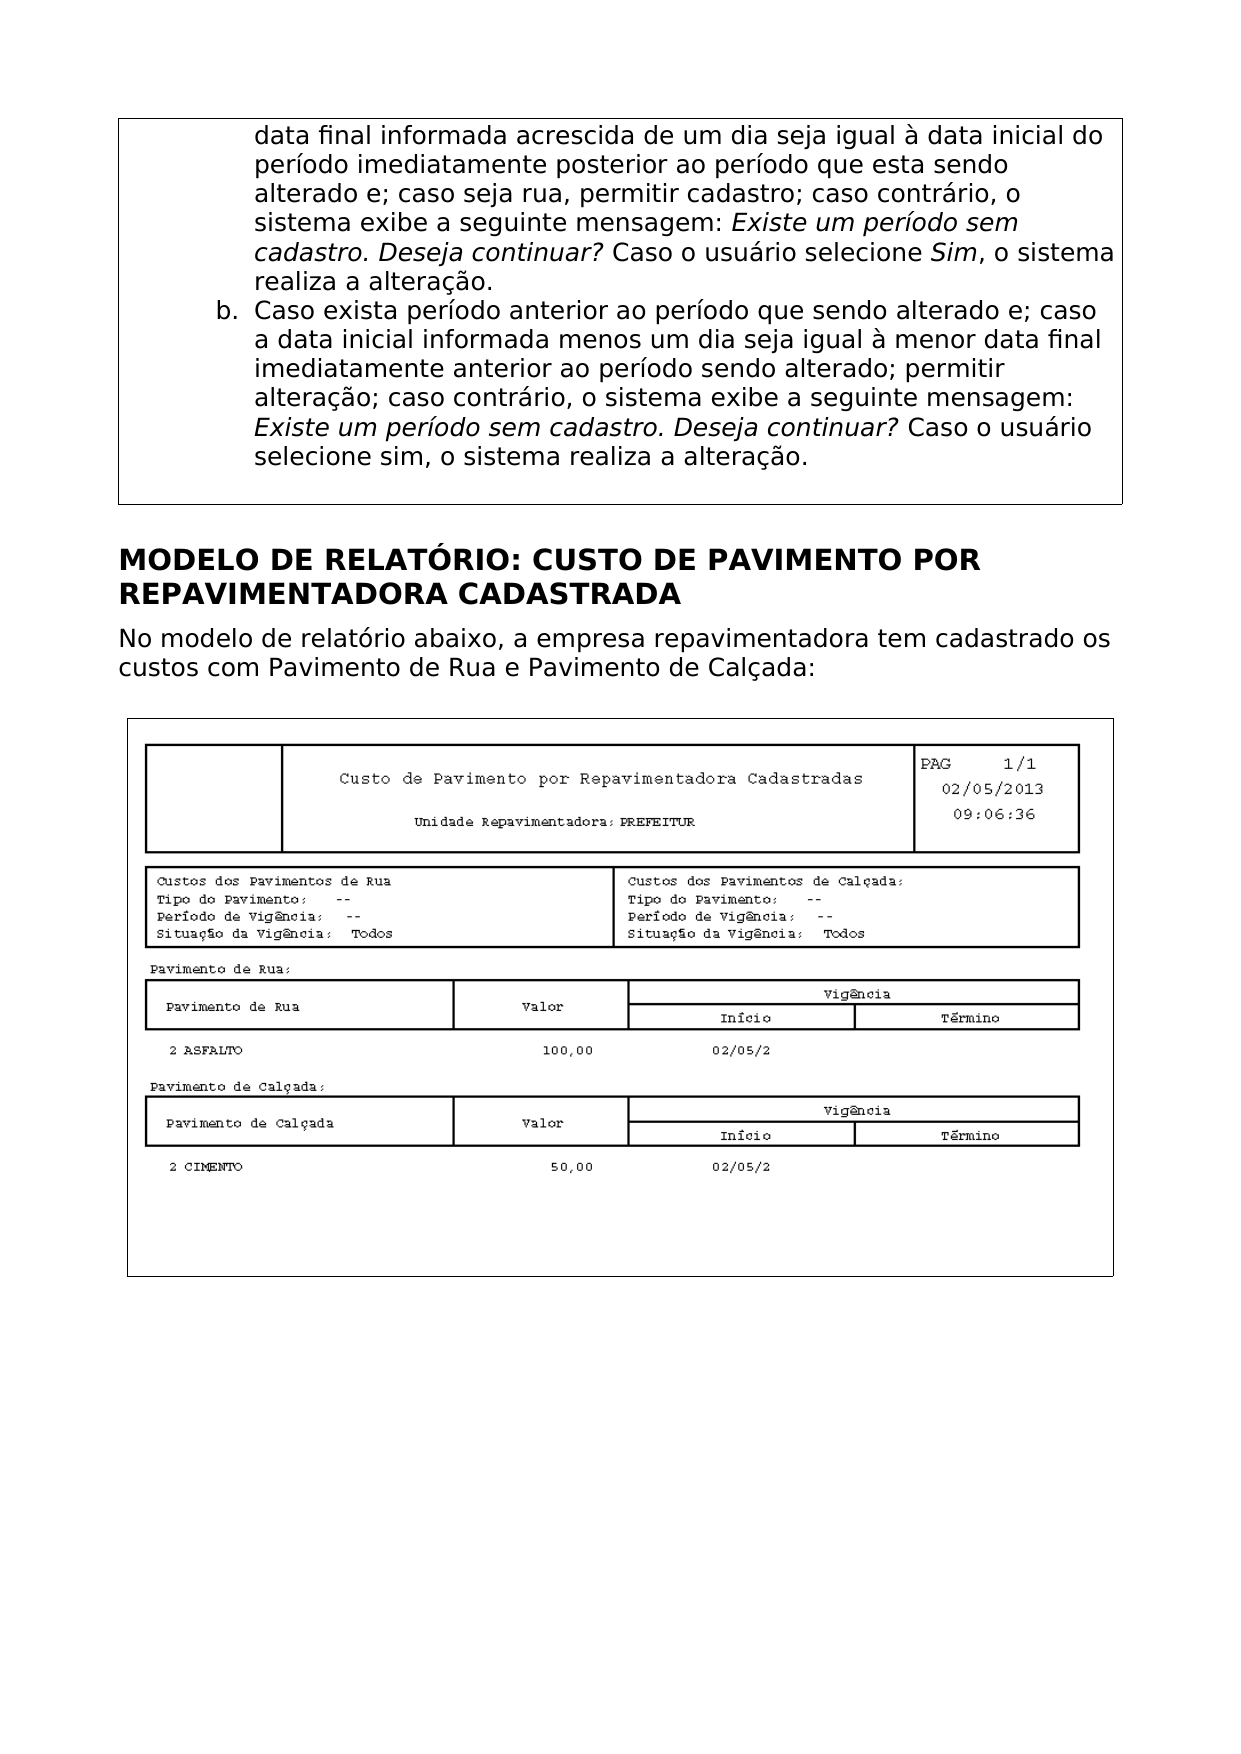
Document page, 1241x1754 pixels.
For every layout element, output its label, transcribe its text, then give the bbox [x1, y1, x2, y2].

table_header Verificar preenchimento dos campos: Caso o usuário não informe o conteúdo de algum campo necessário à atualização do custo do pavimento, o sistema exibe a mensagem: Informe «nome do campo que não foi preenchido». Atualização realizada por outro usuário: Caso o usuário esteja tentando atualizar um custo que já tenha sido atualizado durante a manutenção corrente, o sistema exibe a mensagem: Esse(s) registro(s) foi(ram) atualizado(s) ou removido(s) por outro usuário durante a operação. Realize uma nova manutenção. Verificar Ordens de Repavimentação com Encerramento no Período de Vigência do Custo do Pavimento de Rua: Caso existam ordens de repavimentação com encerramento no período de vigência do custo do pavimento de rua a ser excluído, o sistema exibe a mensagem: Não é possível remover o custo do pavimento de rua selecionado porque há ordens com encerramento no período de vigência deste custo. Validar Data: Caso a Data informada não seja uma data válida, o sistema exibe a mensagem: Data Inválida. Validar Data Fim anterior a Data Início: Caso a Data Inicio seja superior à Data Fim, o sistema exibe a mensagem: Data Início da Vigência deve ser anterior ou igual à Data Fim da Vigência. Verificar existência de custo do pavimento de rua no período informado: Caso a Data de Fim da Vigência do Período de Vigência do Custo do Pavimento de Rua esteja sem valor e já exista na base ocorrência com o fim de vigência nulo, o sistema exibe a mensagem: Já há custo para este pavimento de rua com o fim da vigência em aberto. Informe o fim da vigência. Caso exista custo de pavimento de rua para o período informado, o sistema exibe a mensagem: Há custo de pavimento de rua para a vigência informada. Verificar existência de custo do pavimento de calçada no período informado: Caso a Data de Fim da Vigência do Período de Vigência do Custo do Pavimento de Calçada esteja com o valor nulo e já exista na base de dados ocorrência com o fim de vigência nulo, o sistema exibe a mensagem: Já há custo para este pavimento de calçada com o fim da vigência em aberto. Informe o fim da vigência. Caso exista custo de pavimento de calçada para o período informado, o sistema exibe a mensagem: Há custo de pavimento de calçada para a vigência informada. Verificar Ordens de Repavimentação com Encerramento no Período de Vigência do Custo do Pavimento de Calçada: Caso existam ordens de repavimentação com encerramento no período de vigência do custo do pavimento de calçada a ser excluído, o sistema exibe a mensagem: Não é possível remover o custo do pavimento de calçada selecionado porque há ordens com encerramento no período de vigência deste custo. Verificar sucesso da transação: Caso o código de retorno da operação efetuada no banco de dados seja diferente de zero, o sistema exibe a mensagem conforme o código de retorno. Verificar se existem dias sem valor: Caso exista período posterior ao período sendo alterado e; caso a data final informada acrescida de um dia seja igual à data inicial do período imediatamente posterior ao período que esta sendo alterado e; caso seja rua, permitir cadastro; caso contrário, o sistema exibe a seguinte mensagem: Existe um período sem cadastro. Deseja continuar? Caso o usuário selecione Sim, o sistema realiza a alteração. Caso exista período anterior ao período que sendo alterado e; caso a data inicial informada menos um dia seja igual à menor data final imediatamente anterior ao período sendo alterado; permitir alteração; caso contrário, o sistema exibe a seguinte mensagem: Existe um período sem cadastro. Deseja continuar? Caso o usuário selecione sim, o sistema realiza a alteração. [119, 119, 1122, 503]
picture [129, 721, 1111, 1244]
table_header [128, 719, 1113, 1276]
subtitle MODELO DE RELATÓRIO: CUSTO DE PAVIMENTO POR REPAVIMENTADORA CADASTRADA [118, 543, 1122, 611]
text No modelo de relatório abaixo, a empresa repavimentadora tem cadastrado os custos com Pavimento de Rua e Pavimento de Calçada: [118, 624, 1122, 682]
